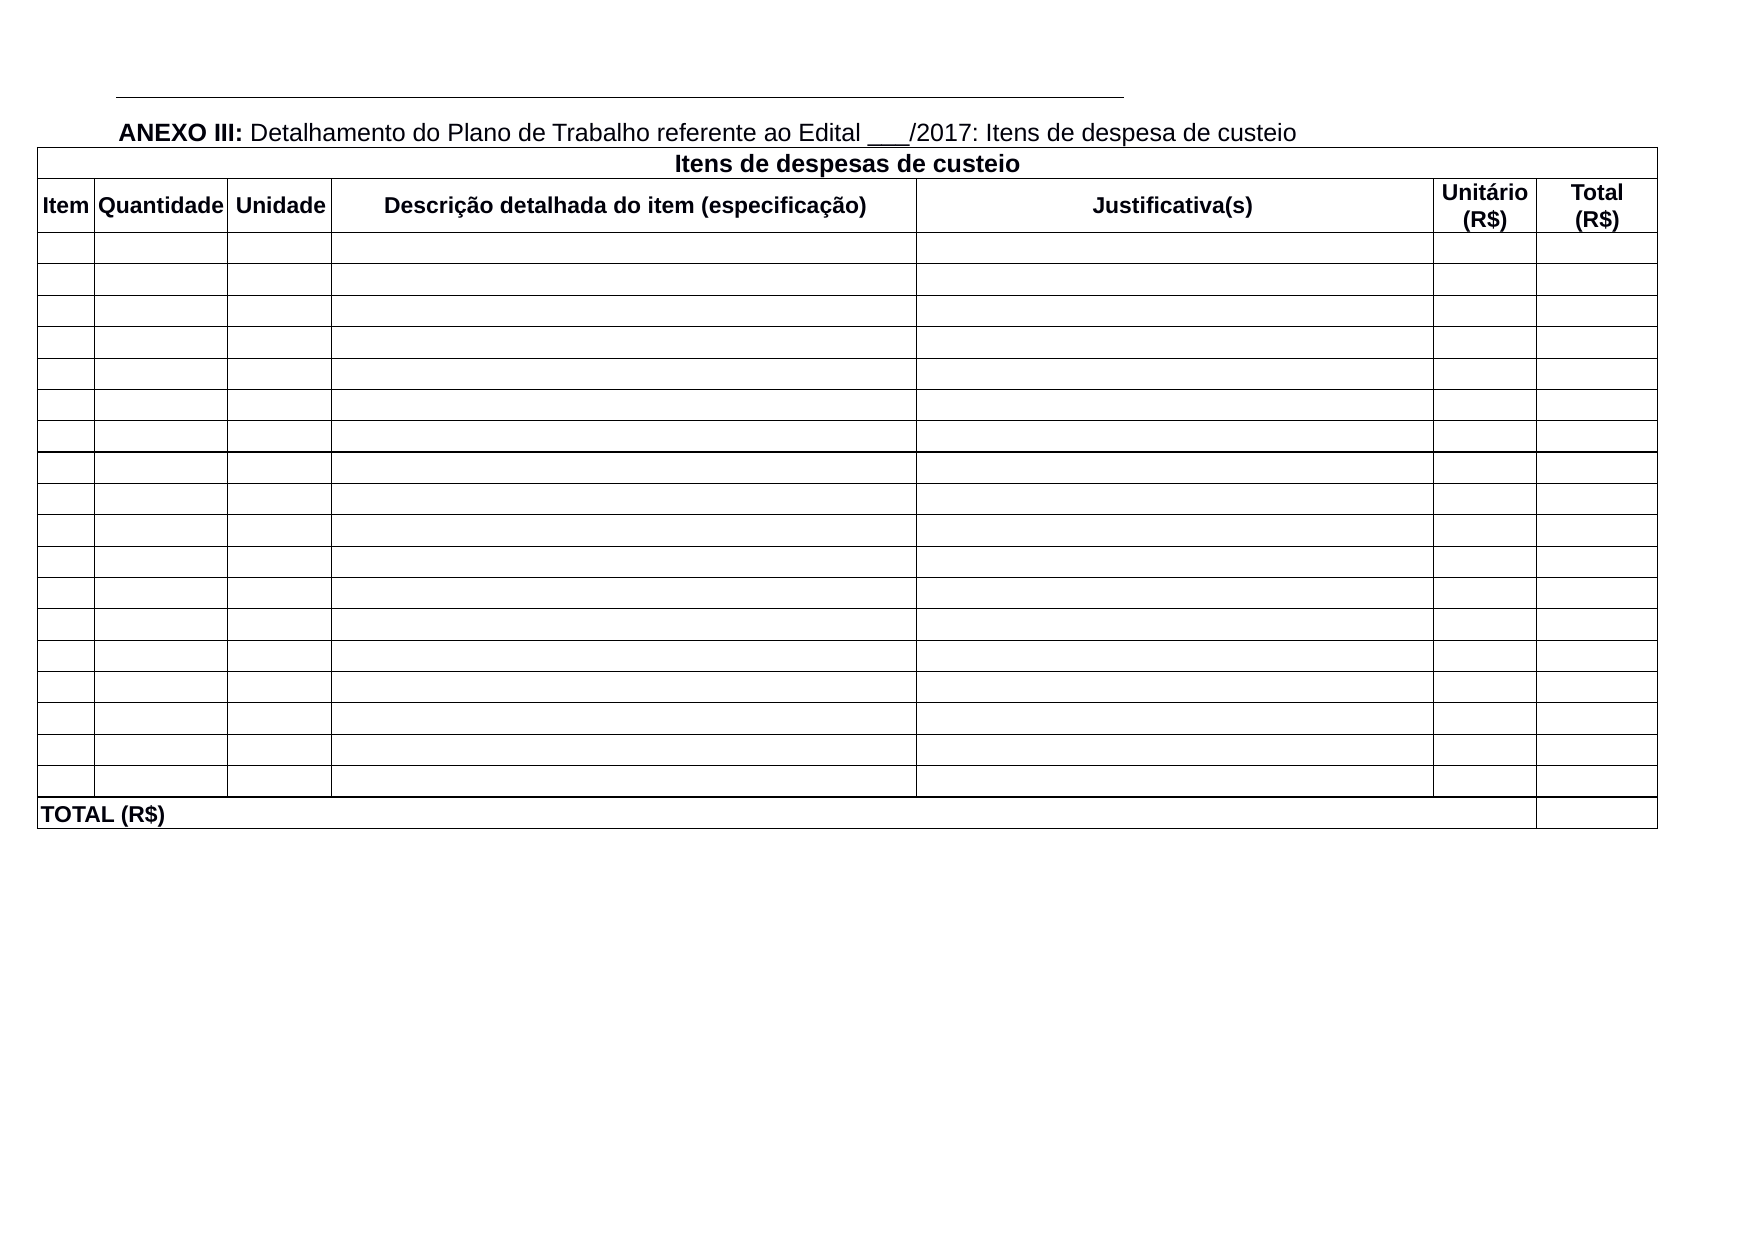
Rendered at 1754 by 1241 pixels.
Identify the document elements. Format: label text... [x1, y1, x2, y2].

table_cell [38, 233, 94, 263]
table_cell [917, 484, 1433, 514]
table_cell [332, 390, 916, 420]
table_cell [332, 296, 916, 326]
table_cell [95, 484, 227, 514]
table_cell [917, 672, 1433, 702]
table_cell [1537, 359, 1657, 389]
table_cell [1434, 547, 1536, 577]
table_cell [332, 703, 916, 734]
table_cell [1537, 296, 1657, 326]
table_cell [332, 547, 916, 577]
table_cell [917, 609, 1433, 639]
table_cell [1537, 390, 1657, 420]
table_cell [228, 672, 331, 702]
table_cell [228, 547, 331, 577]
table_cell [228, 296, 331, 326]
table_cell [917, 390, 1433, 420]
table_cell [95, 264, 227, 295]
table_cell [228, 390, 331, 420]
table_cell [1537, 798, 1657, 828]
table_cell [332, 359, 916, 389]
table_cell [228, 641, 331, 671]
table_cell [228, 327, 331, 357]
table_cell [917, 766, 1433, 796]
table_cell [95, 703, 227, 734]
table_cell [38, 515, 94, 546]
table_cell [95, 359, 227, 389]
table_cell Justificativa(s) [917, 179, 1433, 232]
table_cell [1537, 641, 1657, 671]
table_cell [38, 453, 94, 483]
table_cell [332, 484, 916, 514]
table_cell [95, 735, 227, 765]
table_cell [95, 609, 227, 639]
table_cell [332, 578, 916, 608]
table_cell [228, 766, 331, 796]
table_cell [1537, 609, 1657, 639]
table_cell [1537, 515, 1657, 546]
table_cell [332, 641, 916, 671]
table_cell [332, 327, 916, 357]
table_cell [1537, 327, 1657, 357]
table_cell [95, 390, 227, 420]
table_cell [917, 703, 1433, 734]
table_cell [95, 672, 227, 702]
table_cell [1434, 390, 1536, 420]
table_cell [332, 766, 916, 796]
table_cell [228, 484, 331, 514]
table_cell Quantidade [95, 179, 227, 232]
table_cell [917, 359, 1433, 389]
table_cell [228, 233, 331, 263]
table_cell [1434, 233, 1536, 263]
table_cell Descrição detalhada do item (especificação) [332, 179, 916, 232]
table_cell [95, 421, 227, 451]
table_cell [1537, 703, 1657, 734]
table_cell [228, 578, 331, 608]
table_cell [38, 421, 94, 451]
table_cell [1537, 421, 1657, 451]
table_cell [1537, 453, 1657, 483]
table_cell [917, 327, 1433, 357]
table_cell [332, 609, 916, 639]
table_cell [1537, 264, 1657, 295]
table_cell [228, 453, 331, 483]
table_cell [1434, 327, 1536, 357]
table_cell [228, 421, 331, 451]
table_cell [1537, 233, 1657, 263]
table_header Itens de despesas de custeio [38, 148, 1657, 178]
table_cell [332, 233, 916, 263]
table_cell Unitário (R$) [1434, 179, 1536, 232]
table_cell [1537, 547, 1657, 577]
table_cell [1434, 421, 1536, 451]
table_cell [332, 453, 916, 483]
table_cell [917, 296, 1433, 326]
table_cell [917, 453, 1433, 483]
table_cell [1537, 735, 1657, 765]
table_cell [95, 766, 227, 796]
table_cell [38, 264, 94, 295]
table_cell [38, 484, 94, 514]
table_cell [332, 421, 916, 451]
table_cell [38, 766, 94, 796]
table_cell [38, 672, 94, 702]
table_cell [917, 264, 1433, 295]
table_cell [95, 578, 227, 608]
table_cell [228, 359, 331, 389]
table_cell [1434, 703, 1536, 734]
table_cell TOTAL (R$) [38, 798, 1536, 828]
table_cell [917, 578, 1433, 608]
table_cell [38, 703, 94, 734]
table_cell [228, 609, 331, 639]
table_cell [917, 547, 1433, 577]
table_cell Unidade [228, 179, 331, 232]
table_cell [95, 233, 227, 263]
table_cell [917, 735, 1433, 765]
table_cell [917, 515, 1433, 546]
table_cell [38, 359, 94, 389]
table_cell [1537, 578, 1657, 608]
table_cell [1434, 296, 1536, 326]
table_cell [1434, 484, 1536, 514]
table_cell [917, 233, 1433, 263]
table_cell [95, 515, 227, 546]
table_cell [332, 264, 916, 295]
table_cell [1537, 766, 1657, 796]
table_cell Item [38, 179, 94, 232]
table_cell [1434, 766, 1536, 796]
table_cell [1537, 672, 1657, 702]
table_cell [917, 641, 1433, 671]
table_cell [95, 641, 227, 671]
table_cell [38, 609, 94, 639]
table_cell [1434, 609, 1536, 639]
table_cell [228, 735, 331, 765]
table_cell [228, 703, 331, 734]
table_cell [1434, 453, 1536, 483]
table_cell [228, 264, 331, 295]
table_cell [332, 672, 916, 702]
table_cell [95, 453, 227, 483]
table_cell [95, 296, 227, 326]
table_cell [38, 641, 94, 671]
subtitle ANEXO III: Detalhamento do Plano de Trabalho referente ao Edital ___/2017: Itens de despesa de custeio [118, 118, 1577, 147]
table_cell [332, 735, 916, 765]
table_cell [1434, 515, 1536, 546]
table_cell [95, 327, 227, 357]
table_cell [917, 421, 1433, 451]
table_cell Total (R$) [1537, 179, 1657, 232]
table_cell [228, 515, 331, 546]
table_cell [1434, 672, 1536, 702]
table_cell [332, 515, 916, 546]
table_cell [1434, 264, 1536, 295]
table_cell [1434, 641, 1536, 671]
table_cell [1434, 359, 1536, 389]
table_cell [1537, 484, 1657, 514]
table_cell [38, 735, 94, 765]
table_cell [38, 547, 94, 577]
table_cell [95, 547, 227, 577]
table_cell [38, 296, 94, 326]
table_cell [38, 578, 94, 608]
table_cell [38, 390, 94, 420]
table_cell [1434, 578, 1536, 608]
table_cell [1434, 735, 1536, 765]
table_cell [38, 327, 94, 357]
